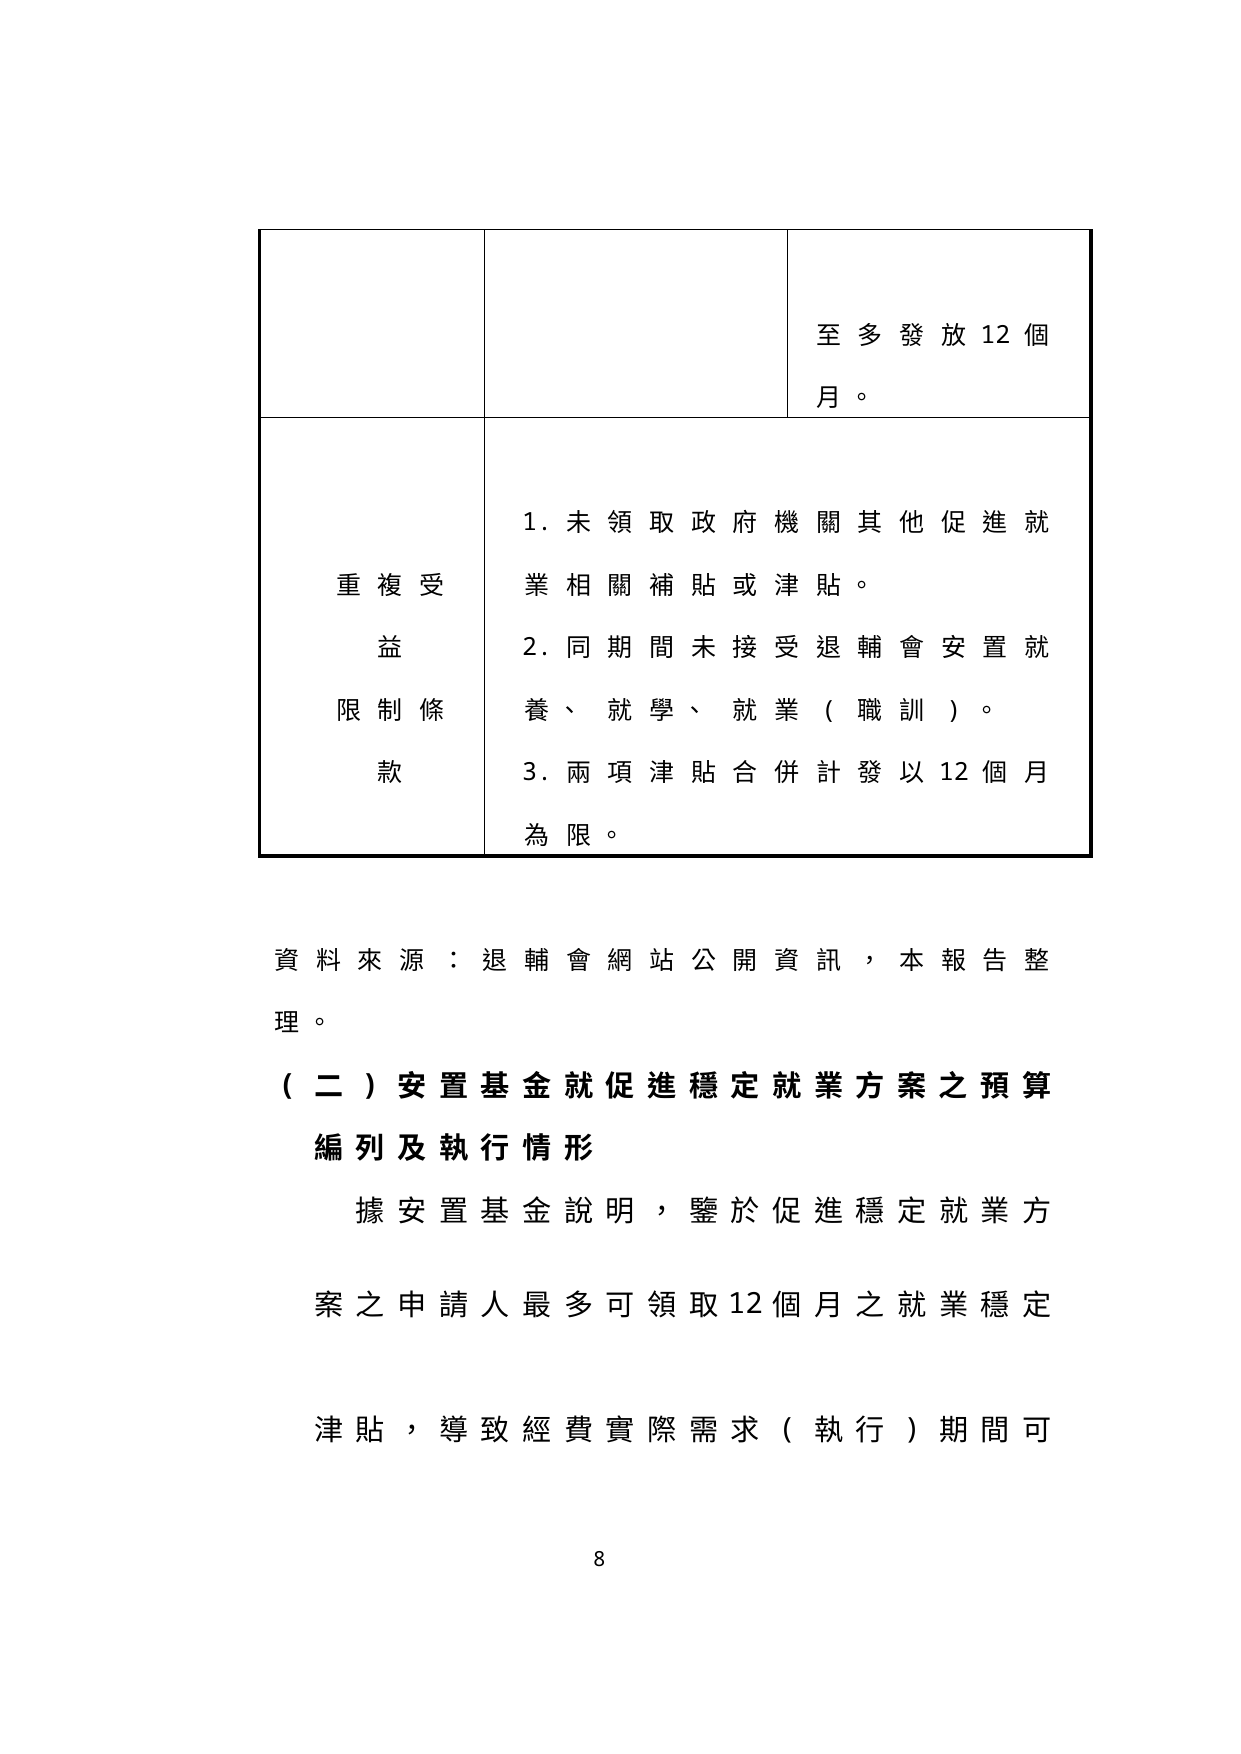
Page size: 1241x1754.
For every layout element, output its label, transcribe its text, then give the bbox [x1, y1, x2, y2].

table_cell [485, 230, 787, 417]
table_cell 至多發放12個月。 [788, 230, 1089, 417]
text (二)安置基金就促進穩定就業方案之預算編列及執行情形 [245, 1042, 1058, 1167]
table_cell 1.未領取政府機關其他促進就業相關補貼或津貼。 2.同期間未接受退輔會安置就養、就學、就業(職訓)。 3.兩項津貼合併計發以12個月為限。 [485, 418, 1089, 854]
table_cell 重複受益 限制條款 [261, 418, 484, 854]
text 據安置基金說明，鑒於促進穩定就業方案之申請人最多可領取12個月之就業穩定津貼，導致經費實際需求(執行)期間可能較跨兩年度之試辦期終止時間點遞延1年，爰試辦1年之經費需求分3年編列預算。基此，促進穩定就業方案試辦第一年(實施期間107年7月1日至108年6月30日)之預算編列於107至109年度；試辦第二年(實施期間108年7月1日至109年6月30日)之預算編列於108至110年度。鑒於促進穩定就業方案試辦第一、二年，其效果已顯現，為延續政策成效，退輔會就再試辦3年計畫(109年7月1日至112年6月30日)經報行政院審議，已於110年1月6日獲同意，後續將視成效檢討納入常態性輔導措施辦理。 [271, 1167, 1058, 1479]
table_cell [261, 230, 484, 417]
text 資料來源：退輔會網站公開資訊，本報告整理。 [248, 917, 1058, 1042]
